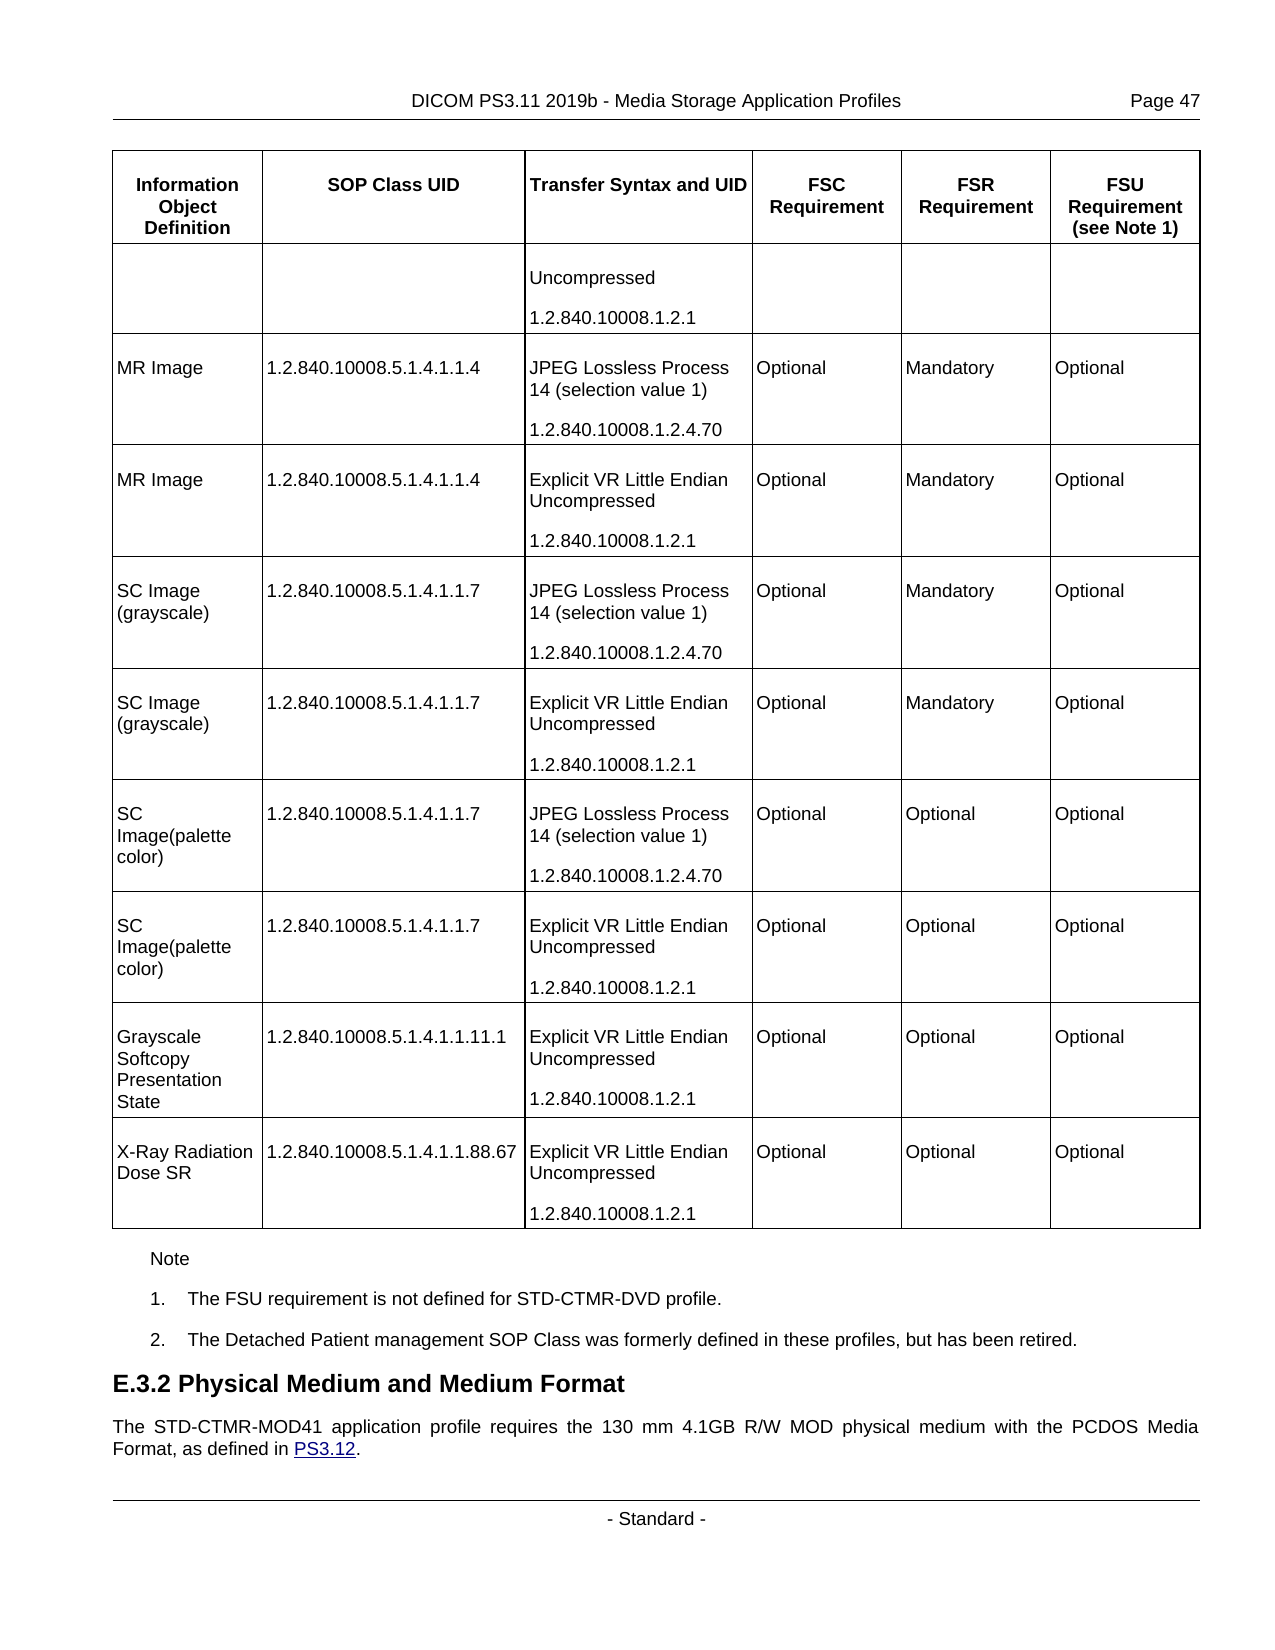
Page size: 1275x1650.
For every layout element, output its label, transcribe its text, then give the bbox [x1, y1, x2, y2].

table_header FSC Requirement [753, 151, 901, 243]
table_header Transfer Syntax and UID [526, 151, 752, 243]
table_cell SC Image (grayscale) [113, 669, 262, 779]
table_cell Mandatory [902, 669, 1050, 779]
table_cell Optional [753, 445, 901, 556]
table_cell [902, 244, 1050, 333]
table_cell Optional [1051, 1118, 1199, 1228]
table_cell Optional [753, 1118, 901, 1228]
table_cell Optional [1051, 669, 1199, 779]
table_cell Optional [902, 1003, 1050, 1117]
table_cell JPEG Lossless Process 14 (selection value 1) 1.2.840.10008.1.2.4.70 [526, 334, 752, 444]
table_cell Optional [1051, 780, 1199, 891]
table_cell Optional [902, 1118, 1050, 1228]
table_cell Optional [753, 334, 901, 444]
table_cell Grayscale Softcopy Presentation State [113, 1003, 262, 1117]
table_header Information Object Definition [113, 151, 262, 243]
table_cell Uncompressed 1.2.840.10008.1.2.1 [526, 244, 752, 333]
table_cell JPEG Lossless Process 14 (selection value 1) 1.2.840.10008.1.2.4.70 [526, 780, 752, 891]
table_cell Optional [753, 557, 901, 667]
table_cell Explicit VR Little Endian Uncompressed 1.2.840.10008.1.2.1 [526, 445, 752, 556]
table_cell Optional [1051, 1003, 1199, 1117]
table_cell Optional [1051, 557, 1199, 667]
table_cell [113, 244, 262, 333]
table_cell [1051, 244, 1199, 333]
text 1. The FSU requirement is not defined for STD-CTMR-DVD profile. [150, 1288, 1162, 1310]
table_cell 1.2.840.10008.5.1.4.1.1.4 [263, 334, 524, 444]
table_cell Mandatory [902, 334, 1050, 444]
text 2. The Detached Patient management SOP Class was formerly defined in these profiles, but has been retired. [150, 1328, 1162, 1350]
table_cell Optional [753, 1003, 901, 1117]
table_cell SC Image(palette color) [113, 780, 262, 891]
table_cell 1.2.840.10008.5.1.4.1.1.4 [263, 445, 524, 556]
table_cell JPEG Lossless Process 14 (selection value 1) 1.2.840.10008.1.2.4.70 [526, 557, 752, 667]
table_cell MR Image [113, 334, 262, 444]
table_cell Optional [1051, 892, 1199, 1002]
table_cell MR Image [113, 445, 262, 556]
table_cell X-Ray Radiation Dose SR [113, 1118, 262, 1228]
table_header FSU Requirement (see Note 1) [1051, 151, 1199, 243]
table_cell Optional [1051, 445, 1199, 556]
text Note [150, 1248, 1162, 1269]
table_cell Explicit VR Little Endian Uncompressed 1.2.840.10008.1.2.1 [526, 669, 752, 779]
table_cell 1.2.840.10008.5.1.4.1.1.88.67 [263, 1118, 524, 1228]
table_cell 1.2.840.10008.5.1.4.1.1.7 [263, 669, 524, 779]
table_cell 1.2.840.10008.5.1.4.1.1.7 [263, 557, 524, 667]
table_cell Optional [753, 669, 901, 779]
table_cell Mandatory [902, 557, 1050, 667]
table_cell 1.2.840.10008.5.1.4.1.1.11.1 [263, 1003, 524, 1117]
table_cell 1.2.840.10008.5.1.4.1.1.7 [263, 892, 524, 1002]
table_cell Optional [753, 780, 901, 891]
table_header SOP Class UID [263, 151, 524, 243]
table_cell Mandatory [902, 445, 1050, 556]
table_cell Optional [902, 892, 1050, 1002]
table_cell Explicit VR Little Endian Uncompressed 1.2.840.10008.1.2.1 [526, 892, 752, 1002]
table_cell Explicit VR Little Endian Uncompressed 1.2.840.10008.1.2.1 [526, 1003, 752, 1117]
table_cell 1.2.840.10008.5.1.4.1.1.7 [263, 780, 524, 891]
text E.3.2 Physical Medium and Medium Format [112, 1369, 1200, 1398]
table_cell SC Image(palette color) [113, 892, 262, 1002]
text The STD-CTMR-MOD41 application profile requires the 130 mm 4.1GB R/W MOD physical medium with the PCDOS Media Format, as defined in PS3.12. [112, 1416, 1200, 1459]
table_cell SC Image (grayscale) [113, 557, 262, 667]
table_cell [263, 244, 524, 333]
table_cell Optional [753, 892, 901, 1002]
table_cell Optional [902, 780, 1050, 891]
table_header FSR Requirement [902, 151, 1050, 243]
table_cell Optional [1051, 334, 1199, 444]
table_cell Explicit VR Little Endian Uncompressed 1.2.840.10008.1.2.1 [526, 1118, 752, 1228]
table_cell [753, 244, 901, 333]
